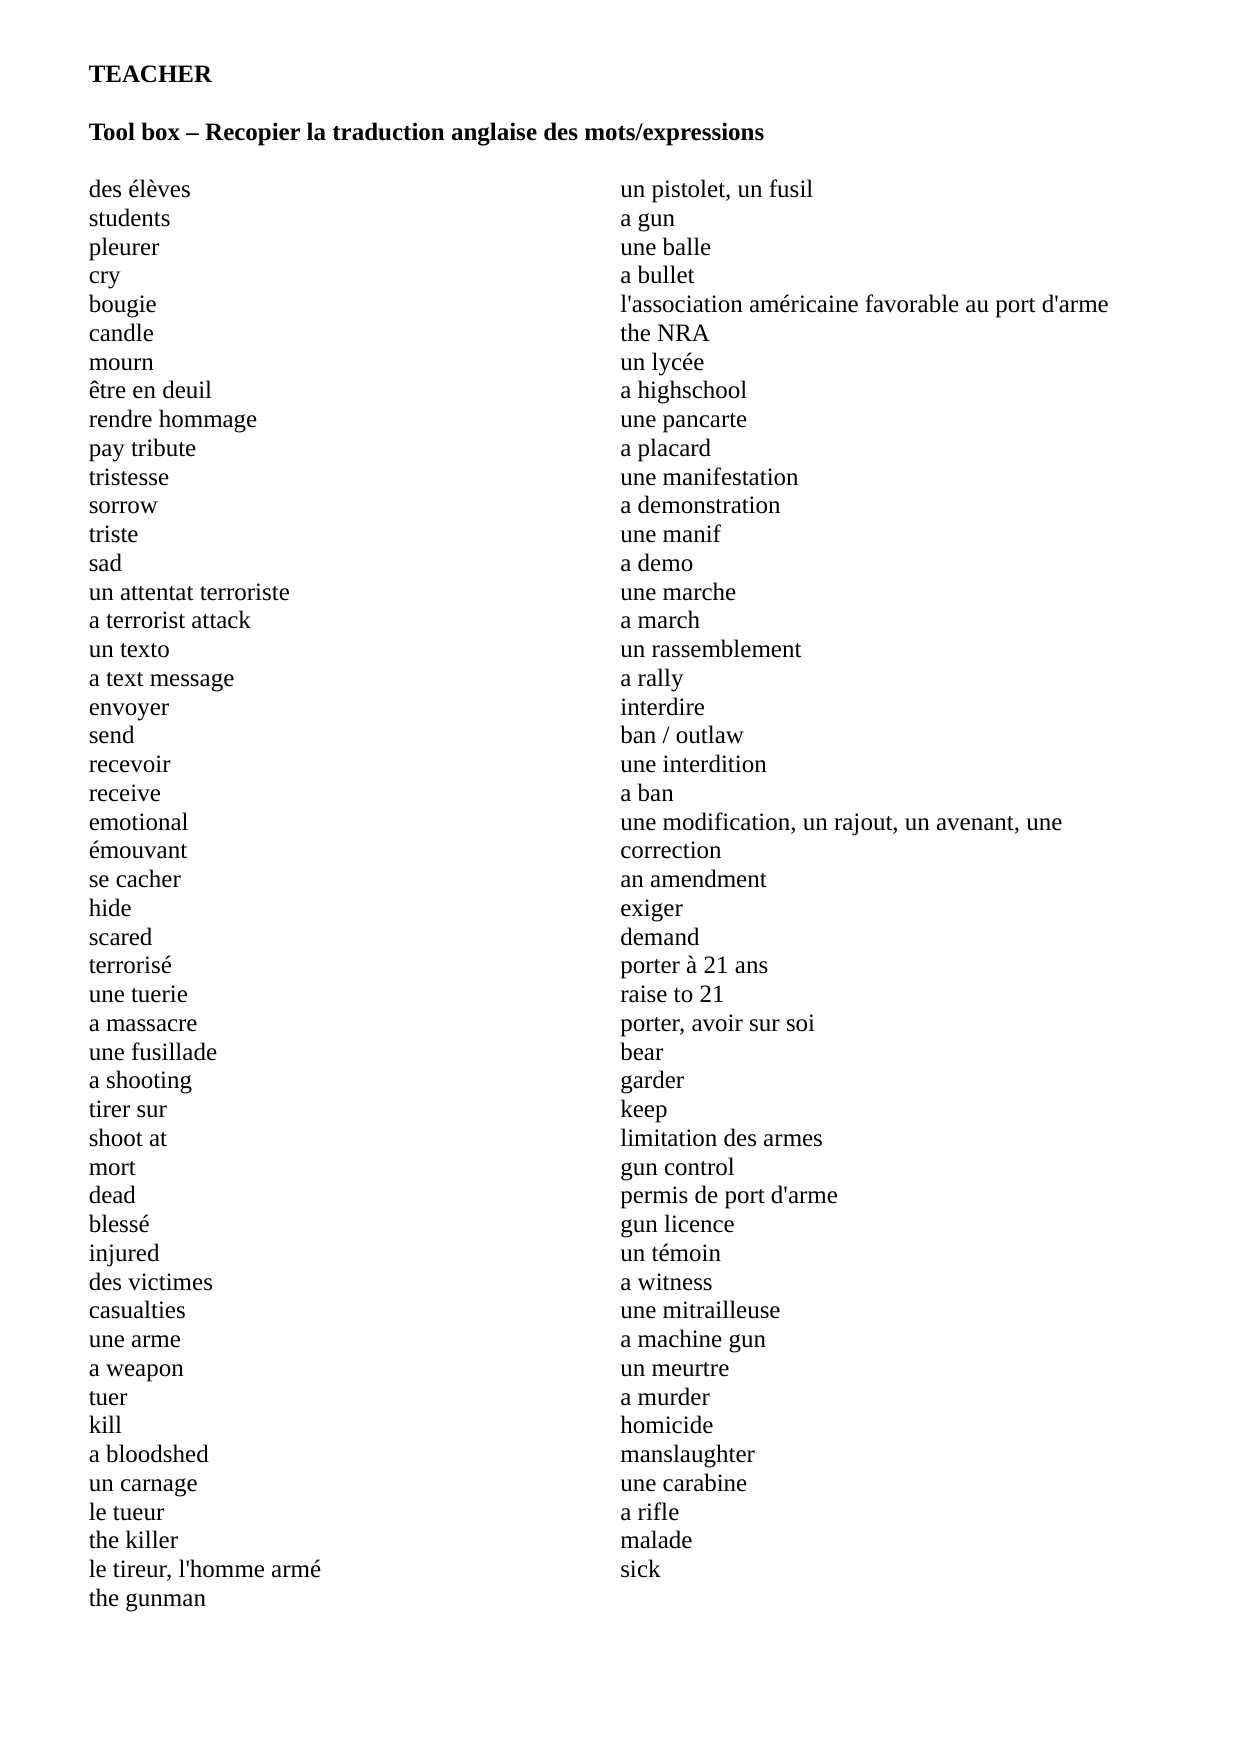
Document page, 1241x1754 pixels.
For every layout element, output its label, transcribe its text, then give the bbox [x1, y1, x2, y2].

text TEACHER [88, 59, 1152, 88]
text se cacher [88, 864, 620, 893]
text hide [88, 893, 620, 922]
text pay tribute [88, 433, 620, 462]
text shoot at [88, 1123, 620, 1152]
text an amendment [620, 864, 1152, 893]
text interdire [620, 692, 1152, 720]
text students [88, 203, 620, 232]
text Tool box – Recopier la traduction anglaise des mots/expressions [88, 117, 1152, 145]
text a machine gun [620, 1324, 1152, 1353]
text une pancarte [620, 404, 1152, 433]
text ban / outlaw [620, 720, 1152, 749]
text a text message [88, 663, 620, 692]
text scared [88, 922, 620, 950]
text demand [620, 922, 1152, 950]
text a ban [620, 778, 1152, 807]
text limitation des armes [620, 1123, 1152, 1152]
text the NRA [620, 318, 1152, 347]
text envoyer [88, 692, 620, 720]
text une balle [620, 232, 1152, 260]
text une fusillade [88, 1037, 620, 1065]
text receive [88, 778, 620, 807]
text keep [620, 1094, 1152, 1123]
text une manif [620, 519, 1152, 548]
text triste [88, 519, 620, 548]
text a placard [620, 433, 1152, 462]
text terrorisé [88, 950, 620, 979]
text injured [88, 1238, 620, 1267]
text tuer [88, 1382, 620, 1410]
text a demo [620, 548, 1152, 577]
text dead [88, 1180, 620, 1209]
text garder [620, 1065, 1152, 1094]
text a witness [620, 1267, 1152, 1295]
text gun licence [620, 1209, 1152, 1238]
text a terrorist attack [88, 605, 620, 634]
text a march [620, 605, 1152, 634]
text a murder [620, 1382, 1152, 1410]
text a gun [620, 203, 1152, 232]
text un pistolet, un fusil [620, 174, 1152, 203]
text sad [88, 548, 620, 577]
text porter à 21 ans [620, 950, 1152, 979]
text blessé [88, 1209, 620, 1238]
text une carabine [620, 1468, 1152, 1497]
text un attentat terroriste [88, 577, 620, 605]
text être en deuil [88, 375, 620, 404]
text send [88, 720, 620, 749]
text une manifestation [620, 462, 1152, 490]
text émouvant [88, 835, 620, 864]
text un lycée [620, 347, 1152, 375]
text raise to 21 [620, 979, 1152, 1008]
text une marche [620, 577, 1152, 605]
text des victimes [88, 1267, 620, 1295]
text une arme [88, 1324, 620, 1353]
text homicide [620, 1410, 1152, 1439]
text un témoin [620, 1238, 1152, 1267]
text a rifle [620, 1497, 1152, 1525]
text the gunman [88, 1583, 620, 1612]
text tristesse [88, 462, 620, 490]
text emotional [88, 807, 620, 835]
text candle [88, 318, 620, 347]
text mort [88, 1152, 620, 1180]
text une interdition [620, 749, 1152, 778]
text a demonstration [620, 490, 1152, 519]
text a bullet [620, 260, 1152, 289]
text sick [620, 1554, 1152, 1583]
text a rally [620, 663, 1152, 692]
text the killer [88, 1525, 620, 1554]
text rendre hommage [88, 404, 620, 433]
text un meurtre [620, 1353, 1152, 1382]
text un rassemblement [620, 634, 1152, 663]
text a massacre [88, 1008, 620, 1037]
text a bloodshed [88, 1439, 620, 1468]
text a weapon [88, 1353, 620, 1382]
text pleurer cry bougie [88, 232, 620, 318]
text l'association américaine favorable au port d'arme [620, 289, 1152, 318]
text une modification, un rajout, un avenant, une correction [620, 807, 1152, 864]
text a shooting [88, 1065, 620, 1094]
text tirer sur [88, 1094, 620, 1123]
text casualties [88, 1295, 620, 1324]
text sorrow [88, 490, 620, 519]
text le tueur [88, 1497, 620, 1525]
text porter, avoir sur soi [620, 1008, 1152, 1037]
text un carnage [88, 1468, 620, 1497]
text gun control [620, 1152, 1152, 1180]
text recevoir [88, 749, 620, 778]
text le tireur, l'homme armé [88, 1554, 620, 1583]
text manslaughter [620, 1439, 1152, 1468]
text malade [620, 1525, 1152, 1554]
text une mitrailleuse [620, 1295, 1152, 1324]
text mourn [88, 347, 620, 375]
text un texto [88, 634, 620, 663]
text bear [620, 1037, 1152, 1065]
text permis de port d'arme [620, 1180, 1152, 1209]
text exiger [620, 893, 1152, 922]
text des élèves [88, 174, 620, 203]
text une tuerie [88, 979, 620, 1008]
text kill [88, 1410, 620, 1439]
text a highschool [620, 375, 1152, 404]
